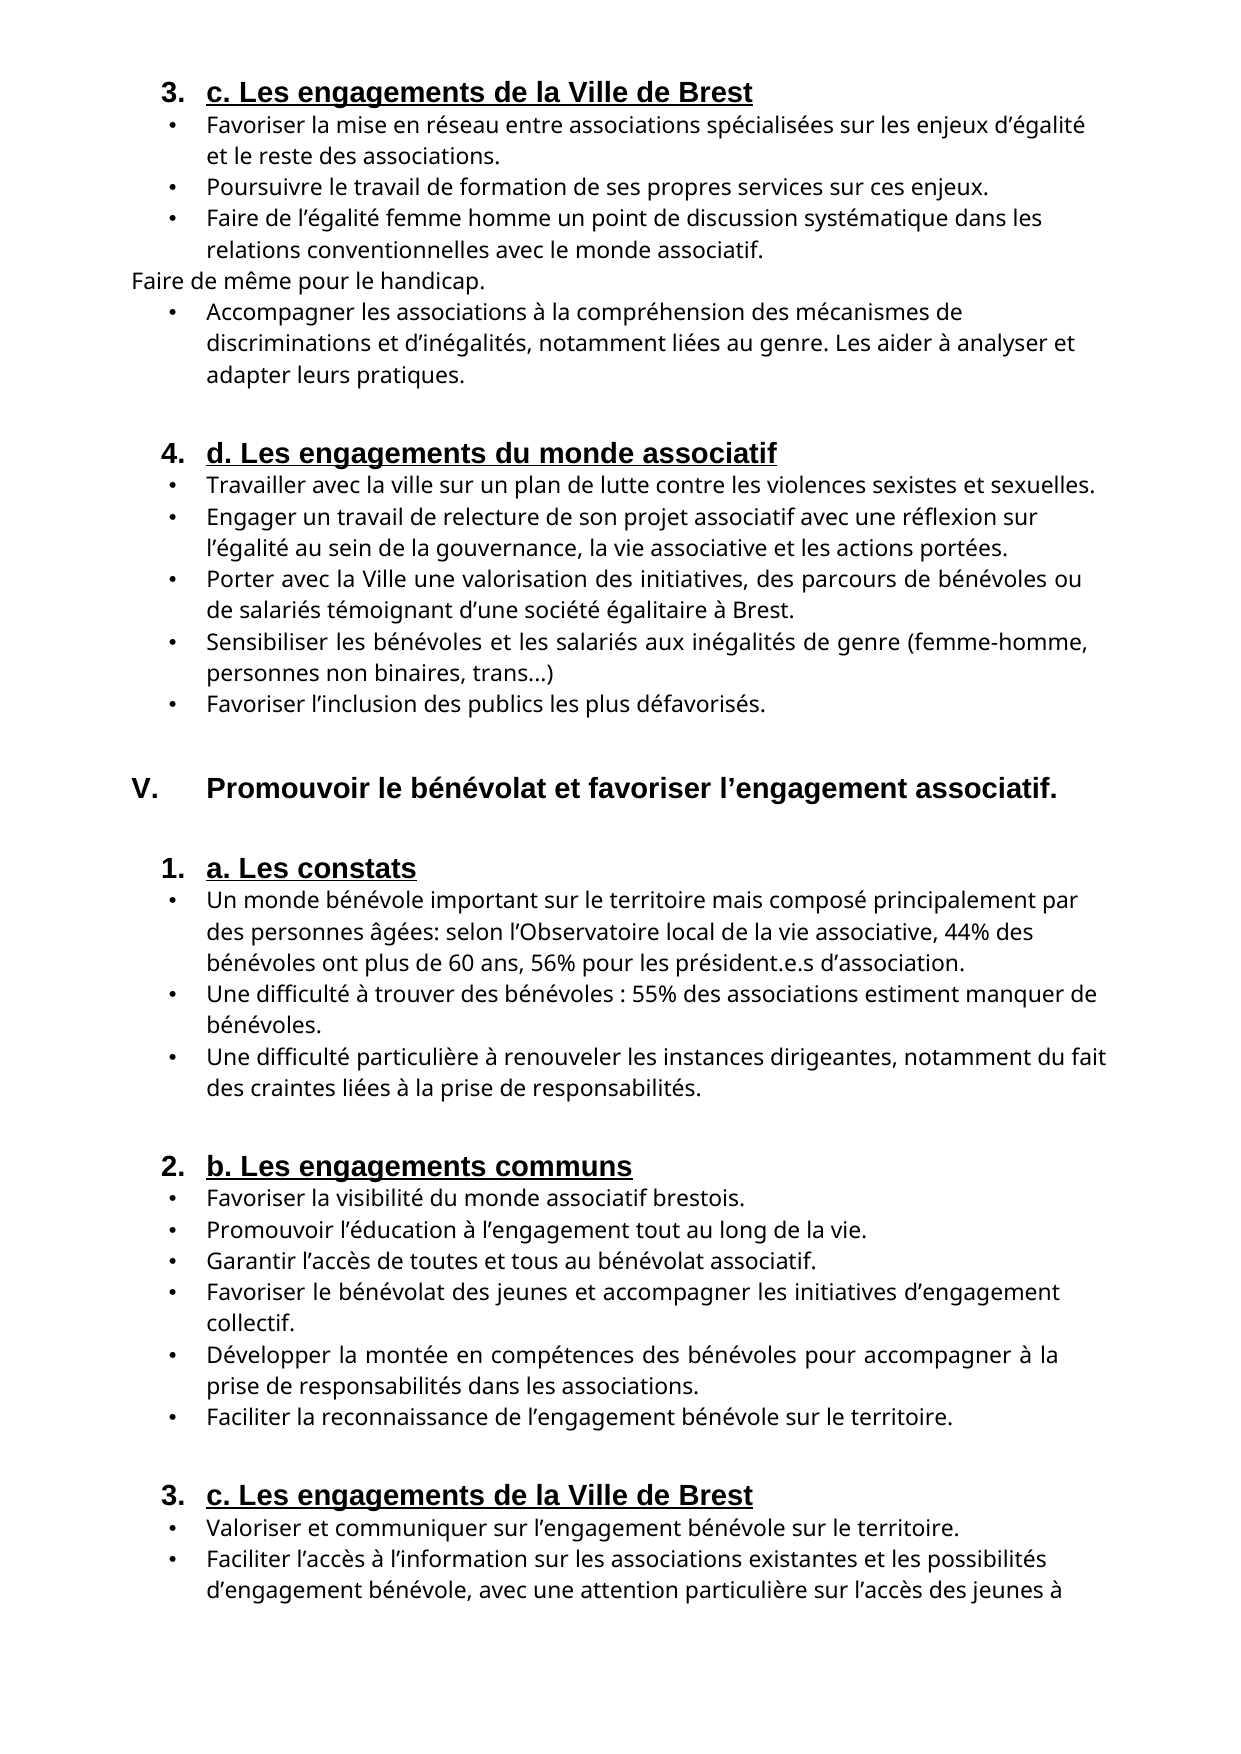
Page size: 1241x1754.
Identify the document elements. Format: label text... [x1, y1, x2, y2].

subtitle Promouvoir le bénévolat et favoriser l’engagement associatif. [131, 771, 1107, 805]
list Un monde bénévole important sur le territoire mais composé principalement par des personnes âgées: selon l’Observatoire local de la vie associative, 44% des bénévoles ont plus de 60 ans, 56% pour les président.e.s d’association. [169, 884, 1107, 978]
list Accompagner les associations à la compréhension des mécanismes de discriminations et d’inégalités, notamment liées au genre. Les aider à analyser et adapter leurs pratiques. [169, 296, 1107, 390]
subtitle c. Les engagements de la Ville de Brest [131, 1478, 1107, 1512]
list Promouvoir l’éducation à l’engagement tout au long de la vie. [169, 1213, 1107, 1245]
list Garantir l’accès de toutes et tous au bénévolat associatif. [169, 1245, 1107, 1276]
subtitle b. Les engagements communs [131, 1149, 1107, 1182]
list Développer la montée en compétences des bénévoles pour accompagner à la prise de responsabilités dans les associations. [169, 1338, 1107, 1401]
list Engager un travail de relecture de son projet associatif avec une réflexion sur l’égalité au sein de la gouvernance, la vie associative et les actions portées. [169, 500, 1107, 563]
list Porter avec la Ville une valorisation des initiatives, des parcours de bénévoles ou de salariés témoignant d’une société égalitaire à Brest. [169, 563, 1107, 625]
list Favoriser l’inclusion des publics les plus défavorisés. [169, 688, 1107, 719]
list Favoriser la visibilité du monde associatif brestois. [169, 1182, 1107, 1213]
list Poursuivre le travail de formation de ses propres services sur ces enjeux. [169, 171, 1107, 202]
list Sensibiliser les bénévoles et les salariés aux inégalités de genre (femme-homme, personnes non binaires, trans...) [169, 625, 1107, 688]
list Une difficulté particulière à renouveler les instances dirigeantes, notamment du fait des craintes liées à la prise de responsabilités. [169, 1040, 1107, 1103]
list Une difficulté à trouver des bénévoles : 55% des associations estiment manquer de bénévoles. [169, 978, 1107, 1040]
subtitle d. Les engagements du monde associatif [131, 436, 1107, 469]
text Faire de même pour le handicap. [131, 265, 1107, 296]
list Faciliter l’accès à l’information sur les associations existantes et les possibilités d’engagement bénévole, avec une attention particulière sur l’accès des jeunes à [169, 1543, 1107, 1605]
subtitle a. Les constats [131, 851, 1107, 884]
list Valoriser et communiquer sur l’engagement bénévole sur le territoire. [169, 1512, 1107, 1543]
list Favoriser la mise en réseau entre associations spécialisées sur les enjeux d’égalité et le reste des associations. [169, 108, 1107, 171]
list Favoriser le bénévolat des jeunes et accompagner les initiatives d’engagement collectif. [169, 1276, 1107, 1338]
subtitle c. Les engagements de la Ville de Brest [131, 75, 1107, 108]
list Faire de l’égalité femme homme un point de discussion systématique dans les relations conventionnelles avec le monde associatif. [169, 202, 1107, 265]
list Travailler avec la ville sur un plan de lutte contre les violences sexistes et sexuelles. [169, 469, 1107, 500]
list Faciliter la reconnaissance de l’engagement bénévole sur le territoire. [169, 1401, 1107, 1432]
